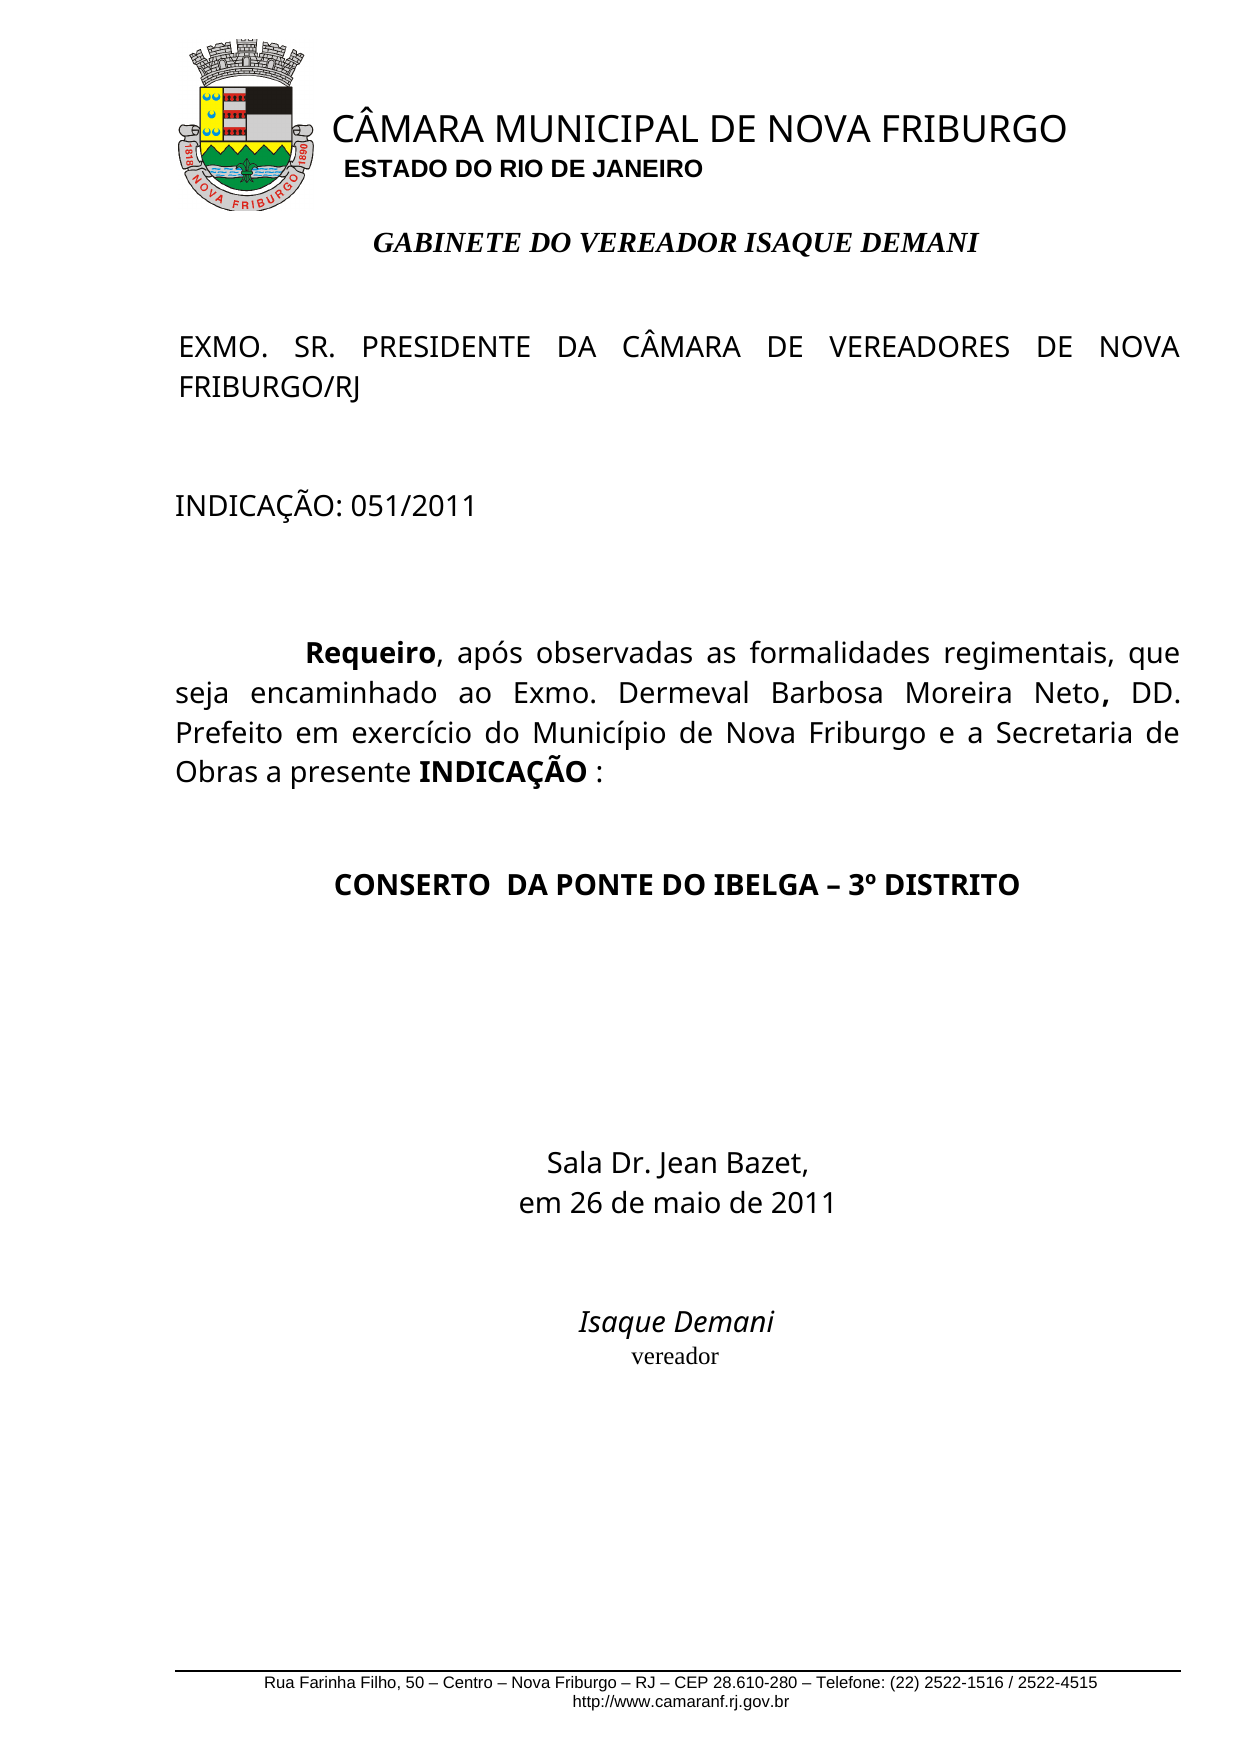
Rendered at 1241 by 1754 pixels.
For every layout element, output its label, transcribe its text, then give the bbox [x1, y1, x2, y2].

text Requeiro, após observadas as formalidades regimentais, que seja encaminhado ao Exmo. Dermeval Barbosa Moreira Neto, DD. Prefeito em exercício do Município de Nova Friburgo e a Secretaria de Obras a presente INDICAÇÃO : [175, 633, 1181, 791]
text GABINETE DO VEREADOR ISAQUE DEMANI [173, 226, 1181, 259]
text Sala Dr. Jean Bazet, [175, 1142, 1181, 1182]
text em 26 de maio de 2011 [175, 1182, 1181, 1222]
text Isaque Demani [175, 1301, 1181, 1341]
text EXMO. SR. PRESIDENTE DA CÂMARA DE VEREADORES DE NOVA FRIBURGO/RJ [178, 326, 1181, 406]
text INDICAÇÃO: 051/2011 [175, 485, 1181, 524]
text vereador [175, 1341, 1181, 1370]
text CONSERTO DA PONTE DO IBELGA – 3º DISTRITO [173, 865, 1181, 904]
